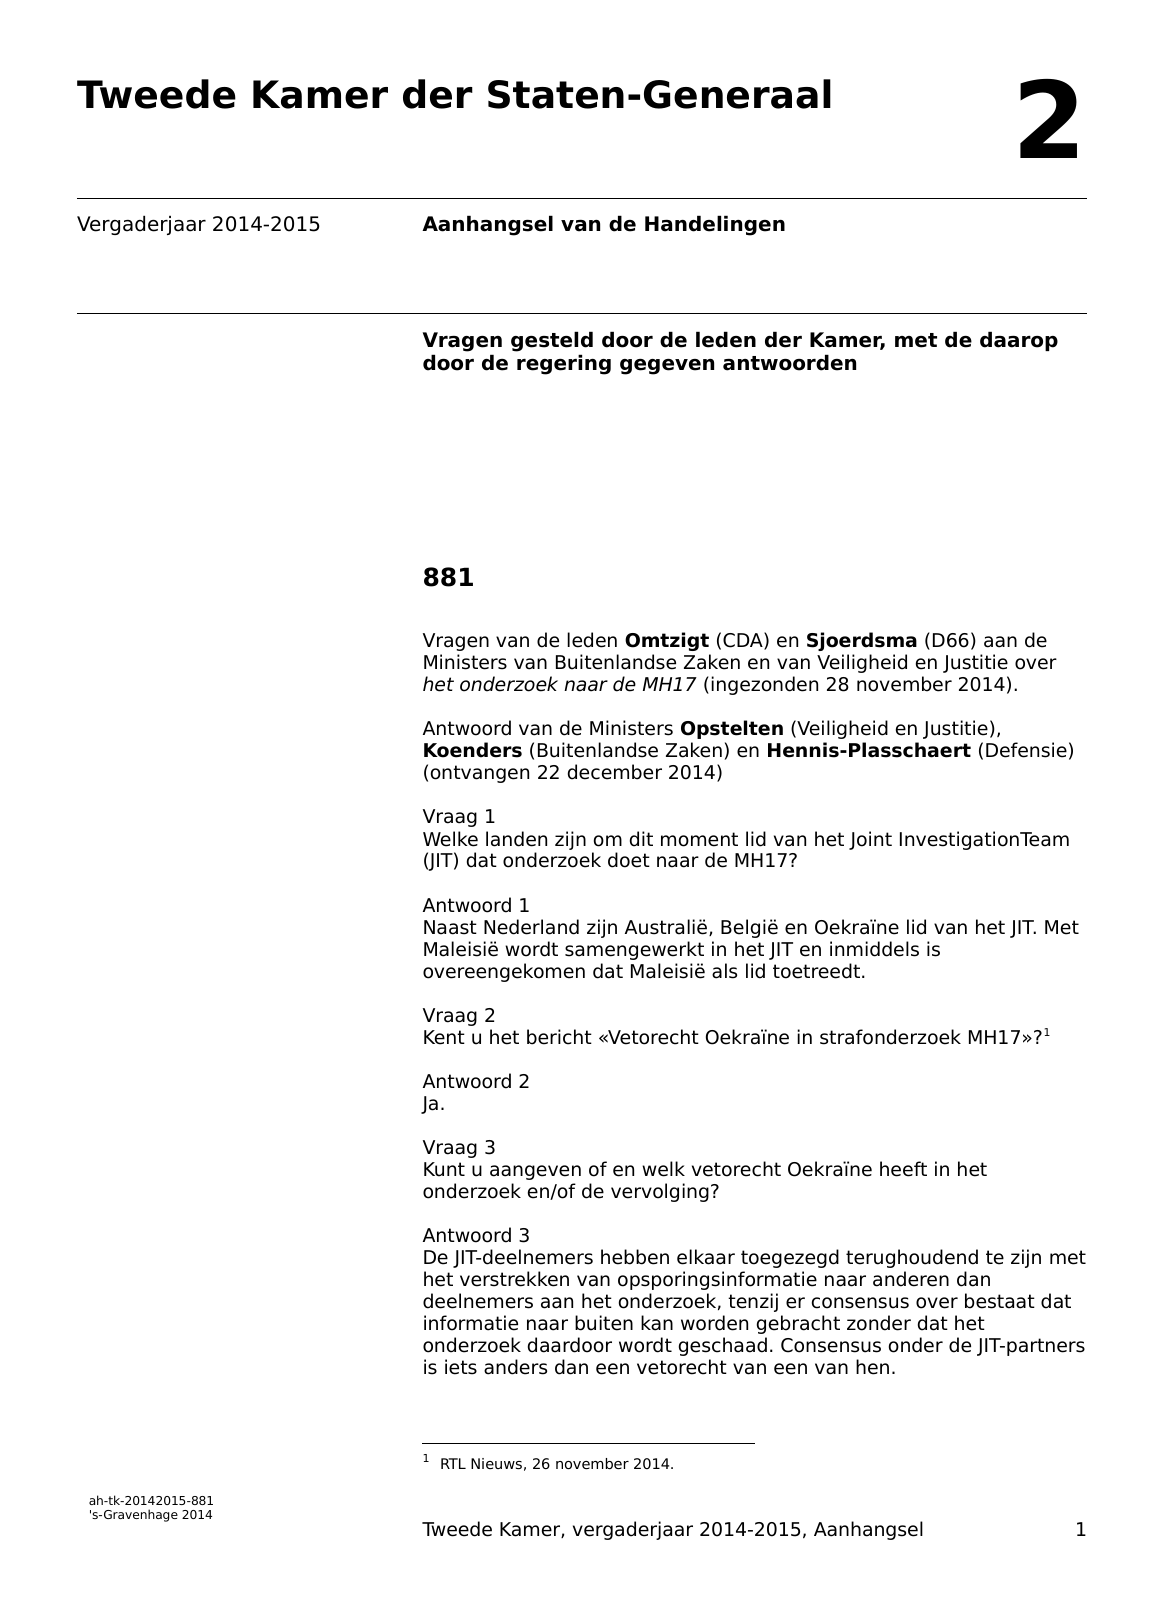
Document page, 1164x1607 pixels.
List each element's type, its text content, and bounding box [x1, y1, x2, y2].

text Antwoord van de Ministers Opstelten (Veiligheid en Justitie), Koenders (Buitenlandse Zaken) en Hennis-Plasschaert (Defensie) (ontvangen 22 december 2014) [422, 718, 1087, 784]
text Naast Nederland zijn Australië, België en Oekraïne lid van het JIT. Met Maleisië wordt samengewerkt in het JIT en inmiddels is overeengekomen dat Maleisië als lid toetreedt. [422, 917, 1087, 982]
text ah-tk-20142015-881 [88, 1494, 323, 1508]
text Antwoord 1 [422, 894, 1087, 917]
text Vragen van de leden Omtzigt (CDA) en Sjoerdsma (D66) aan de Ministers van Buitenlandse Zaken en van Veiligheid en Justitie over het onderzoek naar de MH17 (ingezonden 28 november 2014). [422, 630, 1087, 696]
text 's-Gravenhage 2014 [88, 1508, 323, 1522]
text Vraag 2 [422, 1005, 1087, 1027]
table_cell Aanhangsel van de Handelingen [422, 199, 1087, 313]
table_header 2 [886, 59, 1087, 198]
table_header Tweede Kamer der Staten-Generaal [77, 59, 886, 198]
text 881 [422, 563, 1087, 592]
text Antwoord 2 [422, 1071, 1087, 1093]
table_cell Vergaderjaar 2014-2015 [77, 199, 422, 313]
text Vraag 1 [422, 806, 1087, 828]
text Antwoord 3 [422, 1225, 1087, 1247]
text Kunt u aangeven of en welk vetorecht Oekraïne heeft in het onderzoek en/of de vervolging? [422, 1159, 1087, 1203]
table_cell Vragen gesteld door de leden der Kamer, met de daarop door de regering gegeven antwoorden [422, 314, 1087, 375]
text Ja. [422, 1093, 1087, 1115]
table_cell [77, 314, 422, 375]
text RTL Nieuws, 26 november 2014. [422, 1452, 1087, 1474]
text De JIT-deelnemers hebben elkaar toegezegd terughoudend te zijn met het verstrekken van opsporingsinformatie naar anderen dan deelnemers aan het onderzoek, tenzij er consensus over bestaat dat informatie naar buiten kan worden gebracht zonder dat het onderzoek daardoor wordt geschaad. Consensus onder de JIT-partners is iets anders dan een vetorecht van een van hen. [422, 1247, 1087, 1379]
text Welke landen zijn om dit moment lid van het Joint InvestigationTeam (JIT) dat onderzoek doet naar de MH17? [422, 828, 1087, 872]
text Kent u het bericht «Vetorecht Oekraïne in strafonderzoek MH17»? [422, 1027, 1087, 1049]
text Vraag 3 [422, 1137, 1087, 1159]
